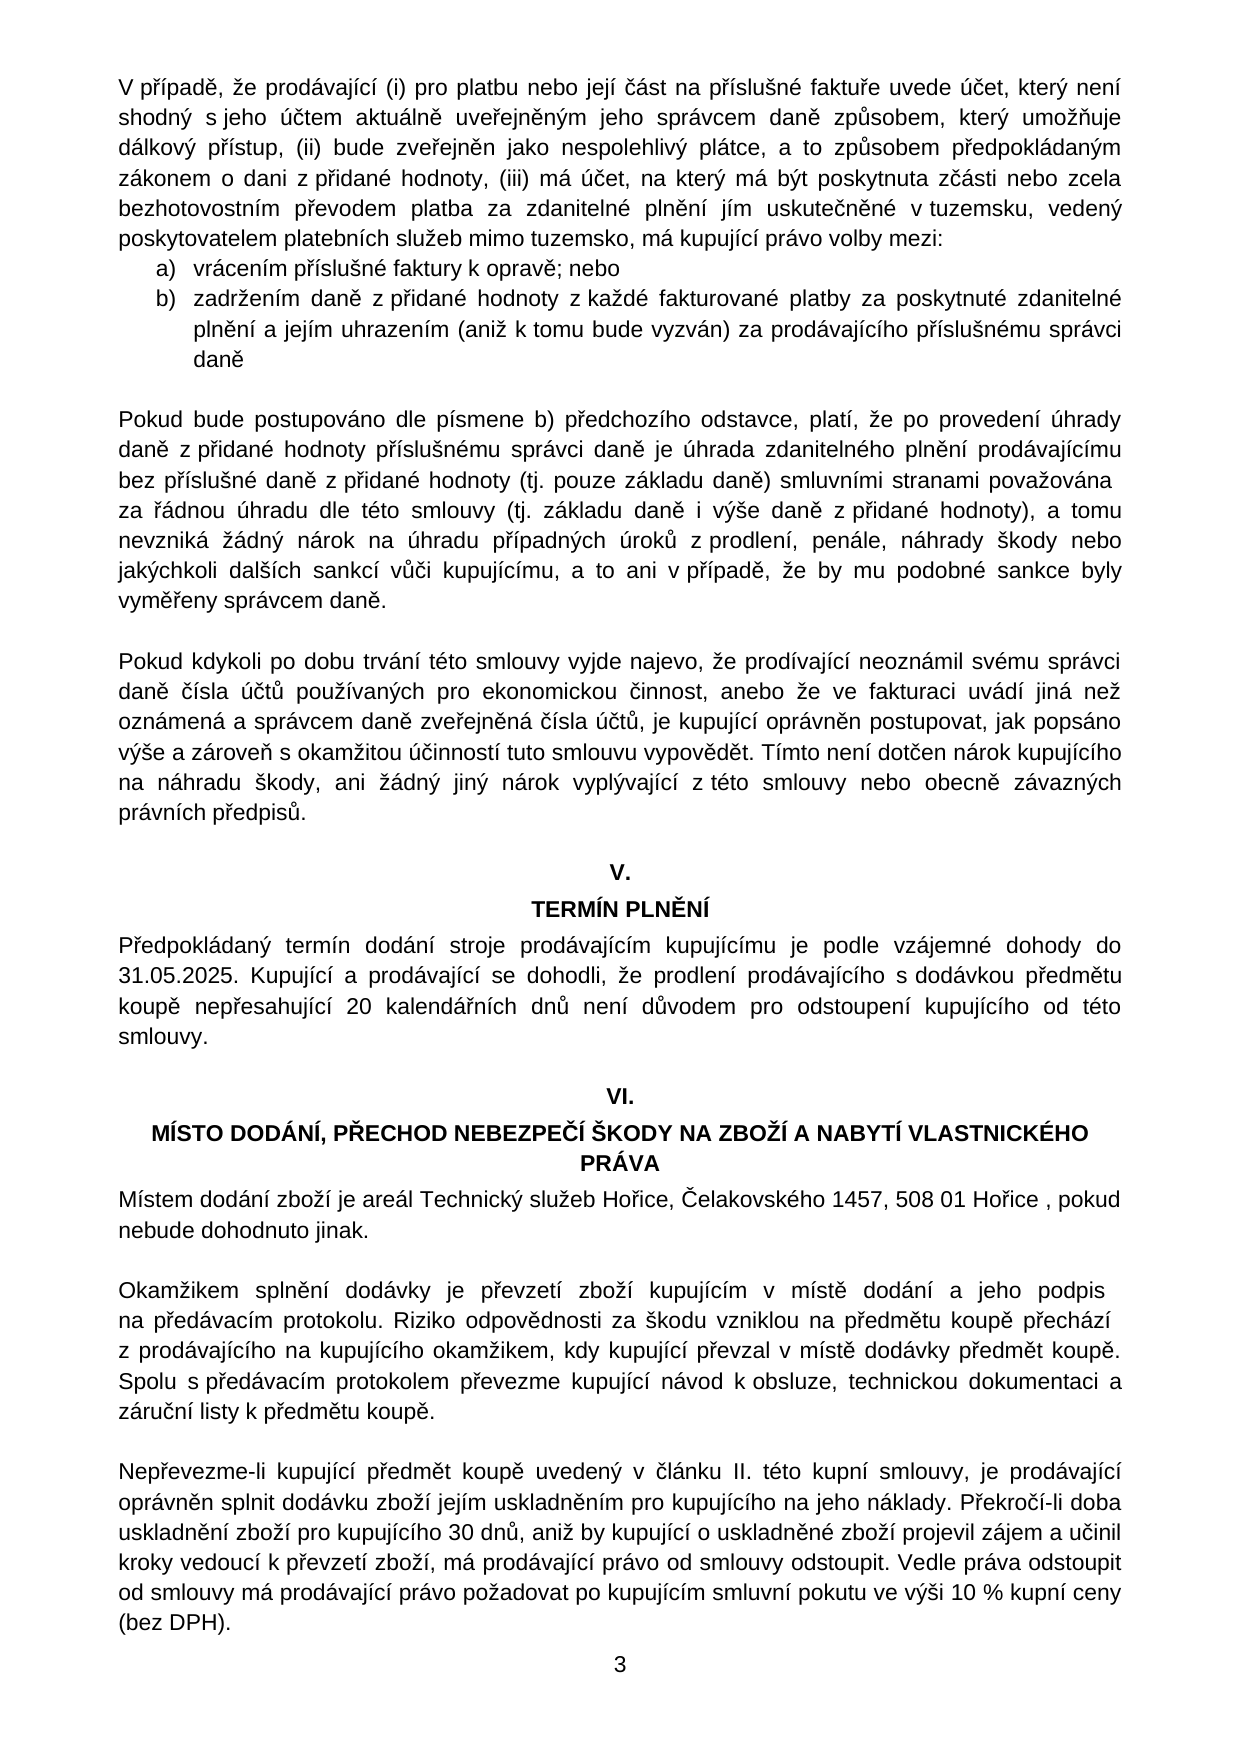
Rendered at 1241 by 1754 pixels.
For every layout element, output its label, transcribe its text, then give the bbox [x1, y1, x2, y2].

text TERMÍN PLNĚNÍ [118, 896, 1122, 922]
text Místem dodání zboží je areál Technický služeb Hořice, Čelakovského 1457, 508 01 Hořice , pokud nebude dohodnuto jinak. [118, 1186, 1122, 1243]
text Pokud kdykoli po dobu trvání této smlouvy vyjde najevo, že prodívající neoznámil svému správci daně čísla účtů používaných pro ekonomickou činnost, anebo že ve fakturaci uvádí jiná než oznámená a správcem daně zveřejněná čísla účtů, je kupující oprávněn postupovat, jak popsáno výše a zároveň s okamžitou účinností tuto smlouvu vypovědět. Tímto není dotčen nárok kupujícího na náhradu škody, ani žádný jiný nárok vyplývající z této smlouvy nebo obecně závazných právních předpisů. [118, 648, 1122, 825]
text VI. [118, 1083, 1122, 1109]
text V případě, že prodávající (i) pro platbu nebo její část na příslušné faktuře uvede účet, který není shodný s jeho účtem aktuálně uveřejněným jeho správcem daně způsobem, který umožňuje dálkový přístup, (ii) bude zveřejněn jako nespolehlivý plátce, a to způsobem předpokládaným zákonem o dani z přidané hodnoty, (iii) má účet, na který má být poskytnuta zčásti nebo zcela bezhotovostním převodem platba za zdanitelné plnění jím uskutečněné v tuzemsku, vedený poskytovatelem platebních služeb mimo tuzemsko, má kupující právo volby mezi: [118, 74, 1122, 251]
list zadržením daně z přidané hodnoty z každé fakturované platby za poskytnuté zdanitelné plnění a jejím uhrazením (aniž k tomu bude vyzván) za prodávajícího příslušnému správci daně [156, 285, 1122, 372]
text MÍSTO DODÁNÍ, PŘECHOD NEBEZPEČÍ ŠKODY NA ZBOŽÍ A NABYTÍ VLASTNICKÉHO PRÁVA [118, 1120, 1122, 1176]
list vrácením příslušné faktury k opravě; nebo [156, 255, 1122, 281]
text Okamžikem splnění dodávky je převzetí zboží kupujícím v místě dodání a jeho podpis na předávacím protokolu. Riziko odpovědnosti za škodu vzniklou na předmětu koupě přechází z prodávajícího na kupujícího okamžikem, kdy kupující převzal v místě dodávky předmět koupě. Spolu s předávacím protokolem převezme kupující návod k obsluze, technickou dokumentaci a záruční listy k předmětu koupě. [118, 1277, 1122, 1424]
text Pokud bude postupováno dle písmene b) předchozího odstavce, platí, že po provedení úhrady daně z přidané hodnoty příslušnému správci daně je úhrada zdanitelného plnění prodávajícímu bez příslušné daně z přidané hodnoty (tj. pouze základu daně) smluvními stranami považována za řádnou úhradu dle této smlouvy (tj. základu daně i výše daně z přidané hodnoty), a tomu nevzniká žádný nárok na úhradu případných úroků z prodlení, penále, náhrady škody nebo jakýchkoli dalších sankcí vůči kupujícímu, a to ani v případě, že by mu podobné sankce byly vyměřeny správcem daně. [118, 406, 1122, 614]
text V. [118, 859, 1122, 886]
text Nepřevezme-li kupující předmět koupě uvedený v článku II. této kupní smlouvy, je prodávající oprávněn splnit dodávku zboží jejím uskladněním pro kupujícího na jeho náklady. Překročí-li doba uskladnění zboží pro kupujícího 30 dnů, aniž by kupující o uskladněné zboží projevil zájem a učinil kroky vedoucí k převzetí zboží, má prodávající právo od smlouvy odstoupit. Vedle práva odstoupit od smlouvy má prodávající právo požadovat po kupujícím smluvní pokutu ve výši 10 % kupní ceny (bez DPH). [118, 1458, 1122, 1636]
text Předpokládaný termín dodání stroje prodávajícím kupujícímu je podle vzájemné dohody do 31.05.2025. Kupující a prodávající se dohodli, že prodlení prodávajícího s dodávkou předmětu koupě nepřesahující 20 kalendářních dnů není důvodem pro odstoupení kupujícího od této smlouvy. [118, 932, 1122, 1049]
